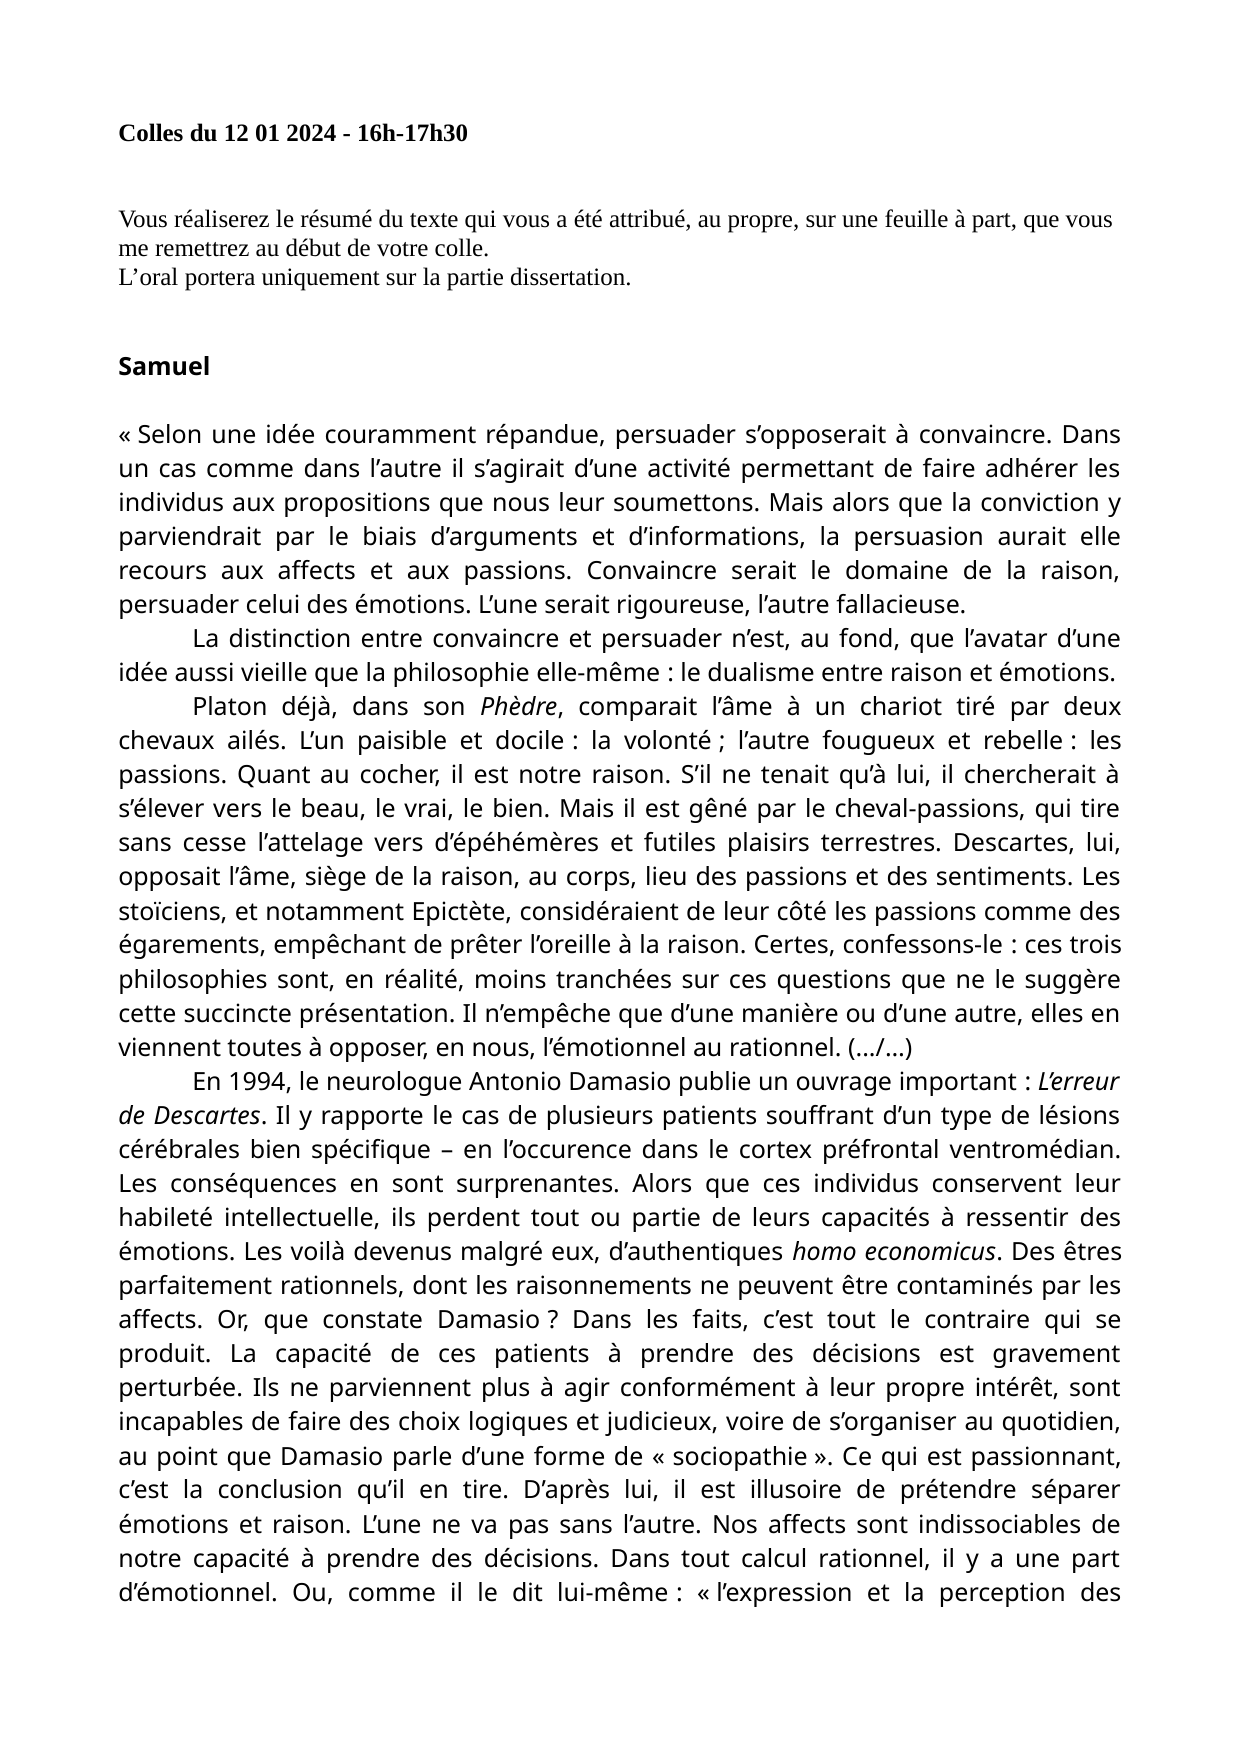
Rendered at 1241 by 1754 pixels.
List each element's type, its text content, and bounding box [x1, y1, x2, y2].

text En 1994, le neurologue Antonio Damasio publie un ouvrage important : L’erreur de Descartes. Il y rapporte le cas de plusieurs patients souffrant d’un type de lésions cérébrales bien spécifique – en l’occurence dans le cortex préfrontal ventromédian. Les conséquences en sont surprenantes. Alors que ces individus conservent leur habileté intellectuelle, ils perdent tout ou partie de leurs capacités à ressentir des émotions. Les voilà devenus malgré eux, d’authentiques homo economicus. Des êtres parfaitement rationnels, dont les raisonnements ne peuvent être contaminés par les affects. Or, que constate Damasio ? Dans les faits, c’est tout le contraire qui se produit. La capacité de ces patients à prendre des décisions est gravement perturbée. Ils ne parviennent plus à agir conformément à leur propre intérêt, sont incapables de faire des choix logiques et judicieux, voire de s’organiser au quotidien, au point que Damasio parle d’une forme de « sociopathie ». Ce qui est passionnant, c’est la conclusion qu’il en tire. D’après lui, il est illusoire de prétendre séparer émotions et raison. L’une ne va pas sans l’autre. Nos affects sont indissociables de notre capacité à prendre des décisions. Dans tout calcul rationnel, il y a une part d’émotionnel. Ou, comme il le dit lui-même : « l’expression et la perception des [118, 1063, 1122, 1608]
text Samuel [118, 348, 1122, 382]
text L’oral portera uniquement sur la partie dissertation. [118, 262, 1122, 291]
text Colles du 12 01 2024 - 16h-17h30 [118, 118, 1122, 147]
text Platon déjà, dans son Phèdre, comparait l’âme à un chariot tiré par deux chevaux ailés. L’un paisible et docile : la volonté ; l’autre fougueux et rebelle : les passions. Quant au cocher, il est notre raison. S’il ne tenait qu’à lui, il chercherait à s’élever vers le beau, le vrai, le bien. Mais il est gêné par le cheval-passions, qui tire sans cesse l’attelage vers d’épéhémères et futiles plaisirs terrestres. Descartes, lui, opposait l’âme, siège de la raison, au corps, lieu des passions et des sentiments. Les stoïciens, et notamment Epictète, considéraient de leur côté les passions comme des égarements, empêchant de prêter l’oreille à la raison. Certes, confessons-le : ces trois philosophies sont, en réalité, moins tranchées sur ces questions que ne le suggère cette succincte présentation. Il n’empêche que d’une manière ou d’une autre, elles en viennent toutes à opposer, en nous, l’émotionnel au rationnel. (.../…) [118, 689, 1122, 1063]
text Vous réaliserez le résumé du texte qui vous a été attribué, au propre, sur une feuille à part, que vous me remettrez au début de votre colle. [118, 204, 1122, 262]
text « Selon une idée couramment répandue, persuader s’opposerait à convaincre. Dans un cas comme dans l’autre il s’agirait d’une activité permettant de faire adhérer les individus aux propositions que nous leur soumettons. Mais alors que la conviction y parviendrait par le biais d’arguments et d’informations, la persuasion aurait elle recours aux affects et aux passions. Convaincre serait le domaine de la raison, persuader celui des émotions. L’une serait rigoureuse, l’autre fallacieuse. [118, 416, 1122, 621]
text La distinction entre convaincre et persuader n’est, au fond, que l’avatar d’une idée aussi vieille que la philosophie elle-même : le dualisme entre raison et émotions. [118, 621, 1122, 689]
